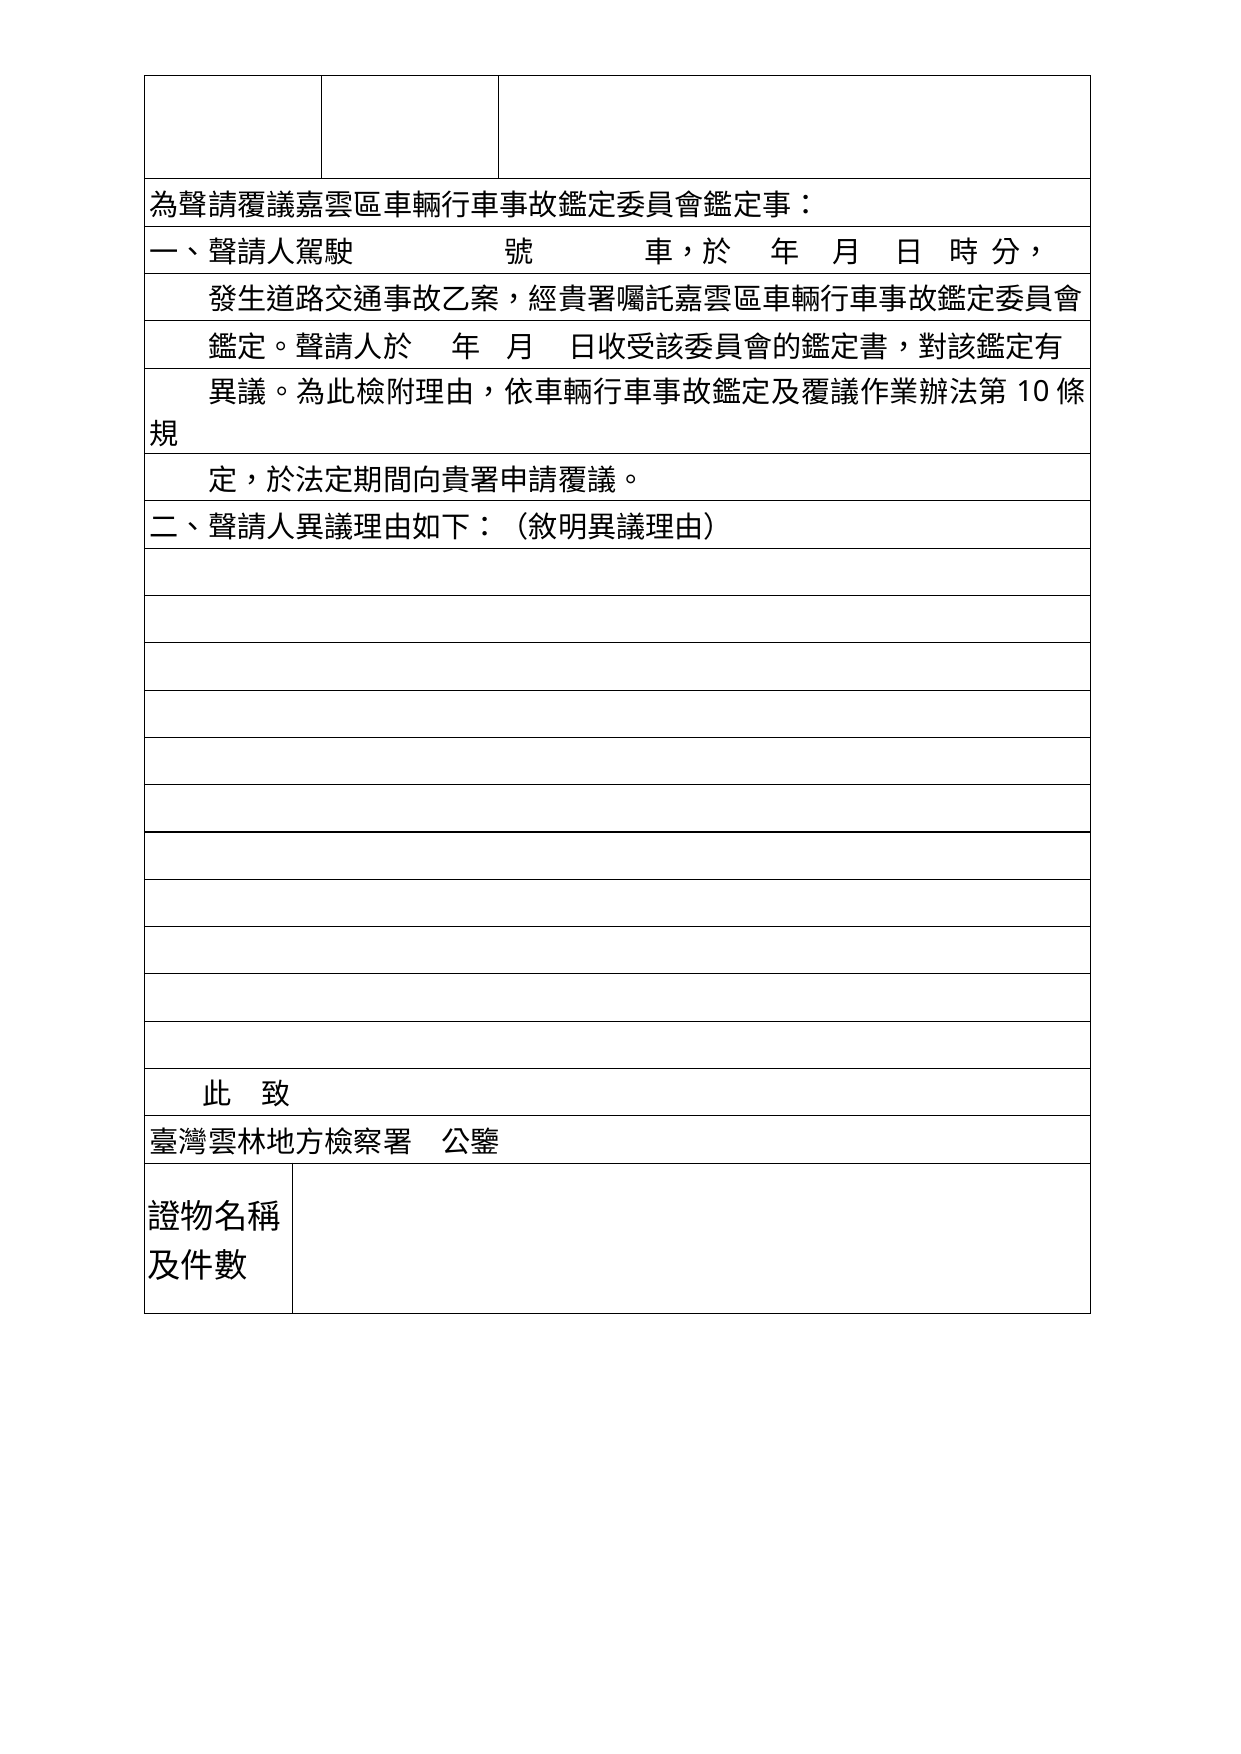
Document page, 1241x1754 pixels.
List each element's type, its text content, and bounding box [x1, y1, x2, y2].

table_cell [145, 76, 321, 178]
table_cell 一、聲請人駕駛 號 車，於 年 月 日 時 分， [145, 227, 1090, 273]
table_cell 發生道路交通事故乙案，經貴署囑託嘉雲區車輛行車事故鑑定委員會 [145, 274, 1090, 320]
table_cell [145, 833, 1090, 879]
table_cell [145, 643, 1090, 689]
table_cell 為聲請覆議嘉雲區車輛行車事故鑑定委員會鑑定事： [145, 179, 1090, 226]
table_cell 異議。為此檢附理由，依車輛行車事故鑑定及覆議作業辦法第10條規 [145, 369, 1090, 453]
table_cell [145, 596, 1090, 642]
table_cell [145, 927, 1090, 973]
table_cell 此 致 [145, 1069, 1090, 1115]
table_cell 鑑定。聲請人於 年 月 日收受該委員會的鑑定書，對該鑑定有 [145, 321, 1090, 367]
table_cell [322, 76, 498, 178]
table_cell [145, 880, 1090, 926]
table_cell 定，於法定期間向貴署申請覆議。 [145, 454, 1090, 500]
table_cell 證物名稱 及件數 [145, 1164, 292, 1313]
table_cell 二、聲請人異議理由如下：（敘明異議理由） [145, 501, 1090, 548]
table_cell [499, 76, 1090, 178]
table_cell [145, 785, 1090, 831]
table_cell [145, 549, 1090, 595]
table_cell [145, 974, 1090, 1021]
table_cell [145, 738, 1090, 784]
table_cell 臺灣雲林地方檢察署 公鑒 [145, 1116, 1090, 1162]
table_cell [145, 1022, 1090, 1068]
table_cell [145, 691, 1090, 737]
table_cell [293, 1164, 1090, 1313]
